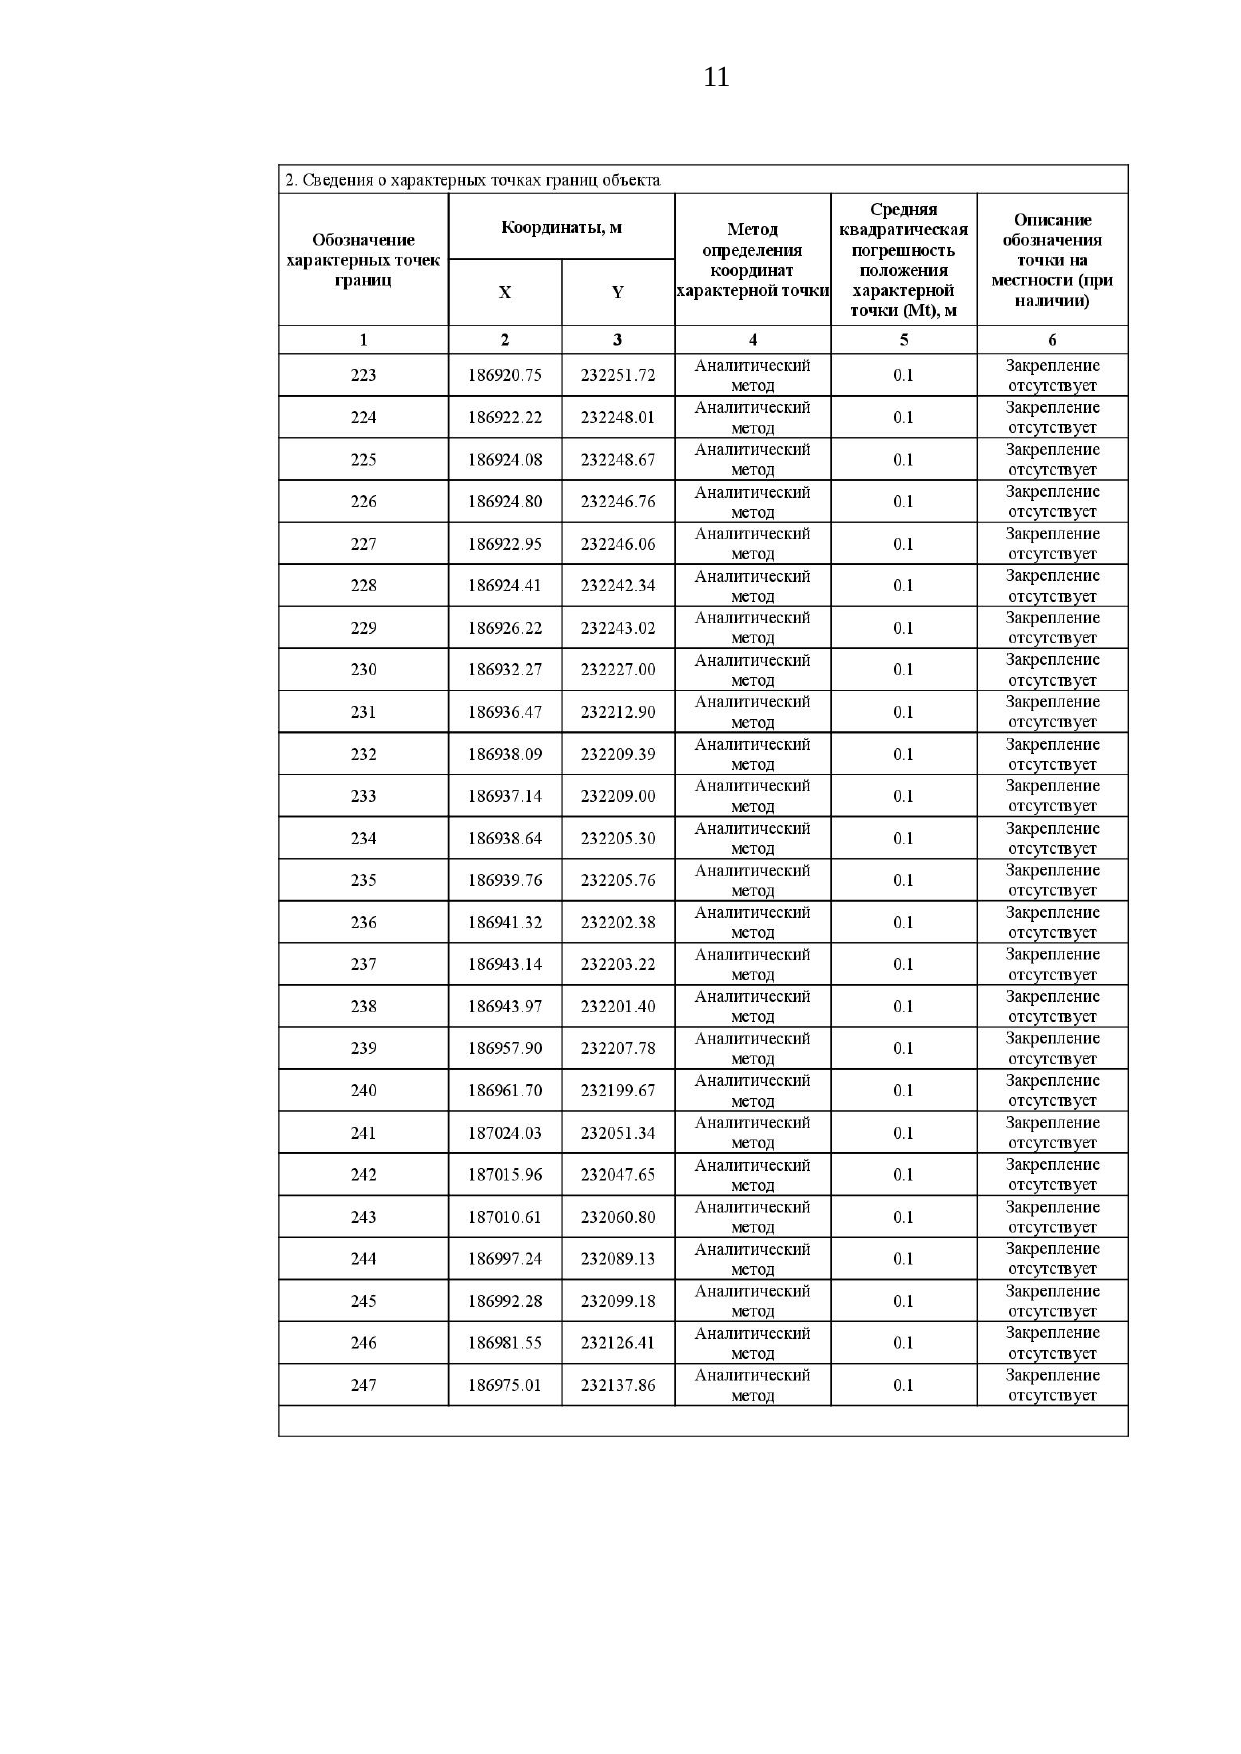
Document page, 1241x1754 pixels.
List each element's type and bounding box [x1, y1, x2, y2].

picture [184, 117, 1174, 1521]
